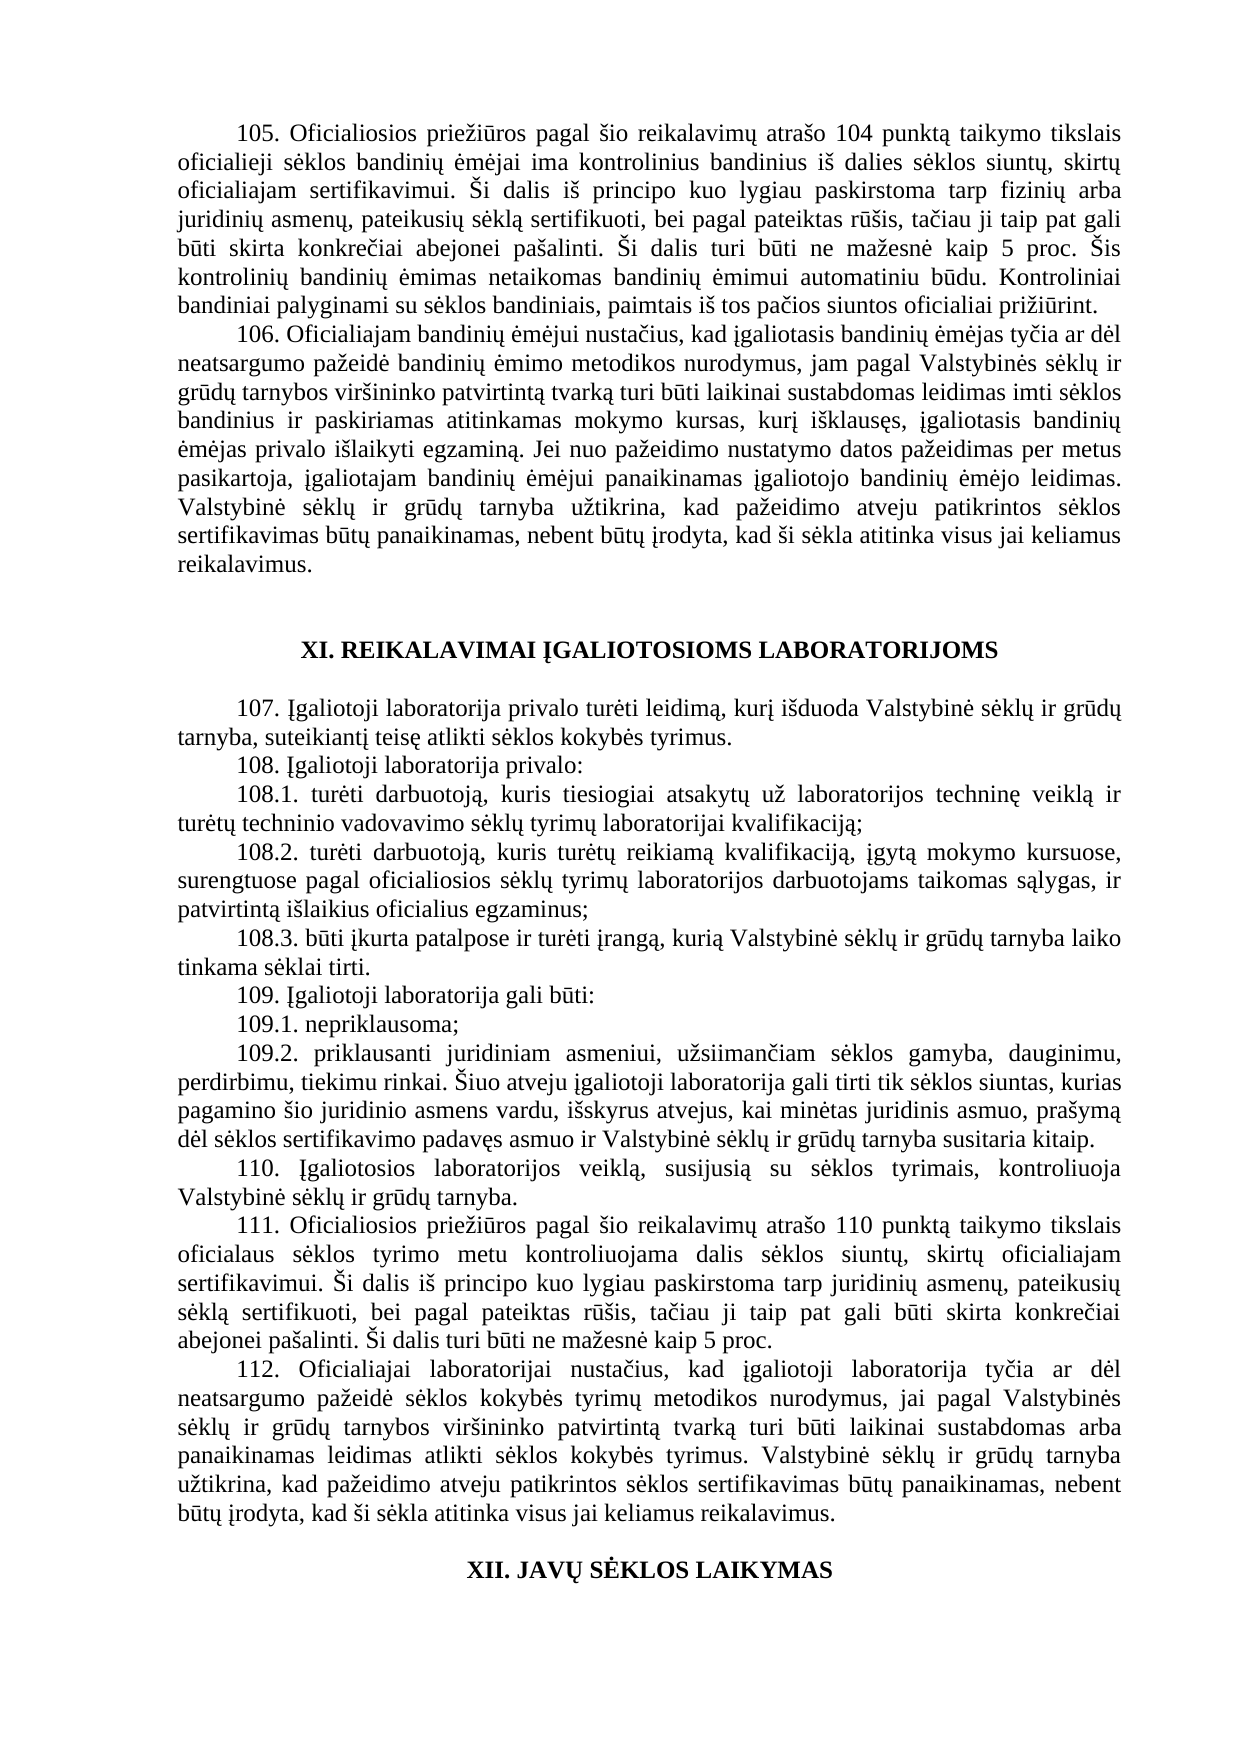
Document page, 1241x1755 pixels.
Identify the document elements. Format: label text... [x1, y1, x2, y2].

text 112. Oficialiajai laboratorijai nustačius, kad įgaliotoji laboratorija tyčia ar dėl neatsargumo pažeidė sėklos kokybės tyrimų metodikos nurodymus, jai pagal Valstybinės sėklų ir grūdų tarnybos viršininko patvirtintą tvarką turi būti laikinai sustabdomas arba panaikinamas leidimas atlikti sėklos kokybės tyrimus. Valstybinė sėklų ir grūdų tarnyba užtikrina, kad pažeidimo atveju patikrintos sėklos sertifikavimas būtų panaikinamas, nebent būtų įrodyta, kad ši sėkla atitinka visus jai keliamus reikalavimus. [177, 1354, 1122, 1527]
text 105. Oficialiosios priežiūros pagal šio reikalavimų atrašo 104 punktą taikymo tikslais oficialieji sėklos bandinių ėmėjai ima kontrolinius bandinius iš dalies sėklos siuntų, skirtų oficialiajam sertifikavimui. Ši dalis iš principo kuo lygiau paskirstoma tarp fizinių arba juridinių asmenų, pateikusių sėklą sertifikuoti, bei pagal pateiktas rūšis, tačiau ji taip pat gali būti skirta konkrečiai abejonei pašalinti. Ši dalis turi būti ne mažesnė kaip 5 proc. Šis kontrolinių bandinių ėmimas netaikomas bandinių ėmimui automatiniu būdu. Kontroliniai bandiniai palyginami su sėklos bandiniais, paimtais iš tos pačios siuntos oficialiai prižiūrint. [177, 118, 1122, 319]
text 108.2. turėti darbuotoją, kuris turėtų reikiamą kvalifikaciją, įgytą mokymo kursuose, surengtuose pagal oficialiosios sėklų tyrimų laboratorijos darbuotojams taikomas sąlygas, ir patvirtintą išlaikius oficialius egzaminus; [177, 837, 1122, 923]
text 107. Įgaliotoji laboratorija privalo turėti leidimą, kurį išduoda Valstybinė sėklų ir grūdų tarnyba, suteikiantį teisę atlikti sėklos kokybės tyrimus. [177, 693, 1122, 751]
text 109. Įgaliotoji laboratorija gali būti: [177, 981, 1122, 1009]
text XI. REIKALAVIMAI ĮGALIOTOSIOMS LABORATORIJOMS [177, 636, 1122, 664]
text 108. Įgaliotoji laboratorija privalo: [177, 751, 1122, 779]
text 108.1. turėti darbuotoją, kuris tiesiogiai atsakytų už laboratorijos techninę veiklą ir turėtų techninio vadovavimo sėklų tyrimų laboratorijai kvalifikaciją; [177, 779, 1122, 837]
text 108.3. būti įkurta patalpose ir turėti įrangą, kurią Valstybinė sėklų ir grūdų tarnyba laiko tinkama sėklai tirti. [177, 923, 1122, 981]
text 109.2. priklausanti juridiniam asmeniui, užsiimančiam sėklos gamyba, dauginimu, perdirbimu, tiekimu rinkai. Šiuo atveju įgaliotoji laboratorija gali tirti tik sėklos siuntas, kurias pagamino šio juridinio asmens vardu, išskyrus atvejus, kai minėtas juridinis asmuo, prašymą dėl sėklos sertifikavimo padavęs asmuo ir Valstybinė sėklų ir grūdų tarnyba susitaria kitaip. [177, 1038, 1122, 1153]
text 110. Įgaliotosios laboratorijos veiklą, susijusią su sėklos tyrimais, kontroliuoja Valstybinė sėklų ir grūdų tarnyba. [177, 1153, 1122, 1211]
text 111. Oficialiosios priežiūros pagal šio reikalavimų atrašo 110 punktą taikymo tikslais oficialaus sėklos tyrimo metu kontroliuojama dalis sėklos siuntų, skirtų oficialiajam sertifikavimui. Ši dalis iš principo kuo lygiau paskirstoma tarp juridinių asmenų, pateikusių sėklą sertifikuoti, bei pagal pateiktas rūšis, tačiau ji taip pat gali būti skirta konkrečiai abejonei pašalinti. Ši dalis turi būti ne mažesnė kaip 5 proc. [177, 1211, 1122, 1354]
text 109.1. nepriklausoma; [177, 1009, 1122, 1038]
text XII. JAVŲ SĖKLOS LAIKYMAS [177, 1556, 1122, 1584]
text 106. Oficialiajam bandinių ėmėjui nustačius, kad įgaliotasis bandinių ėmėjas tyčia ar dėl neatsargumo pažeidė bandinių ėmimo metodikos nurodymus, jam pagal Valstybinės sėklų ir grūdų tarnybos viršininko patvirtintą tvarką turi būti laikinai sustabdomas leidimas imti sėklos bandinius ir paskiriamas atitinkamas mokymo kursas, kurį išklausęs, įgaliotasis bandinių ėmėjas privalo išlaikyti egzaminą. Jei nuo pažeidimo nustatymo datos pažeidimas per metus pasikartoja, įgaliotajam bandinių ėmėjui panaikinamas įgaliotojo bandinių ėmėjo leidimas. Valstybinė sėklų ir grūdų tarnyba užtikrina, kad pažeidimo atveju patikrintos sėklos sertifikavimas būtų panaikinamas, nebent būtų įrodyta, kad ši sėkla atitinka visus jai keliamus reikalavimus. [177, 319, 1122, 578]
